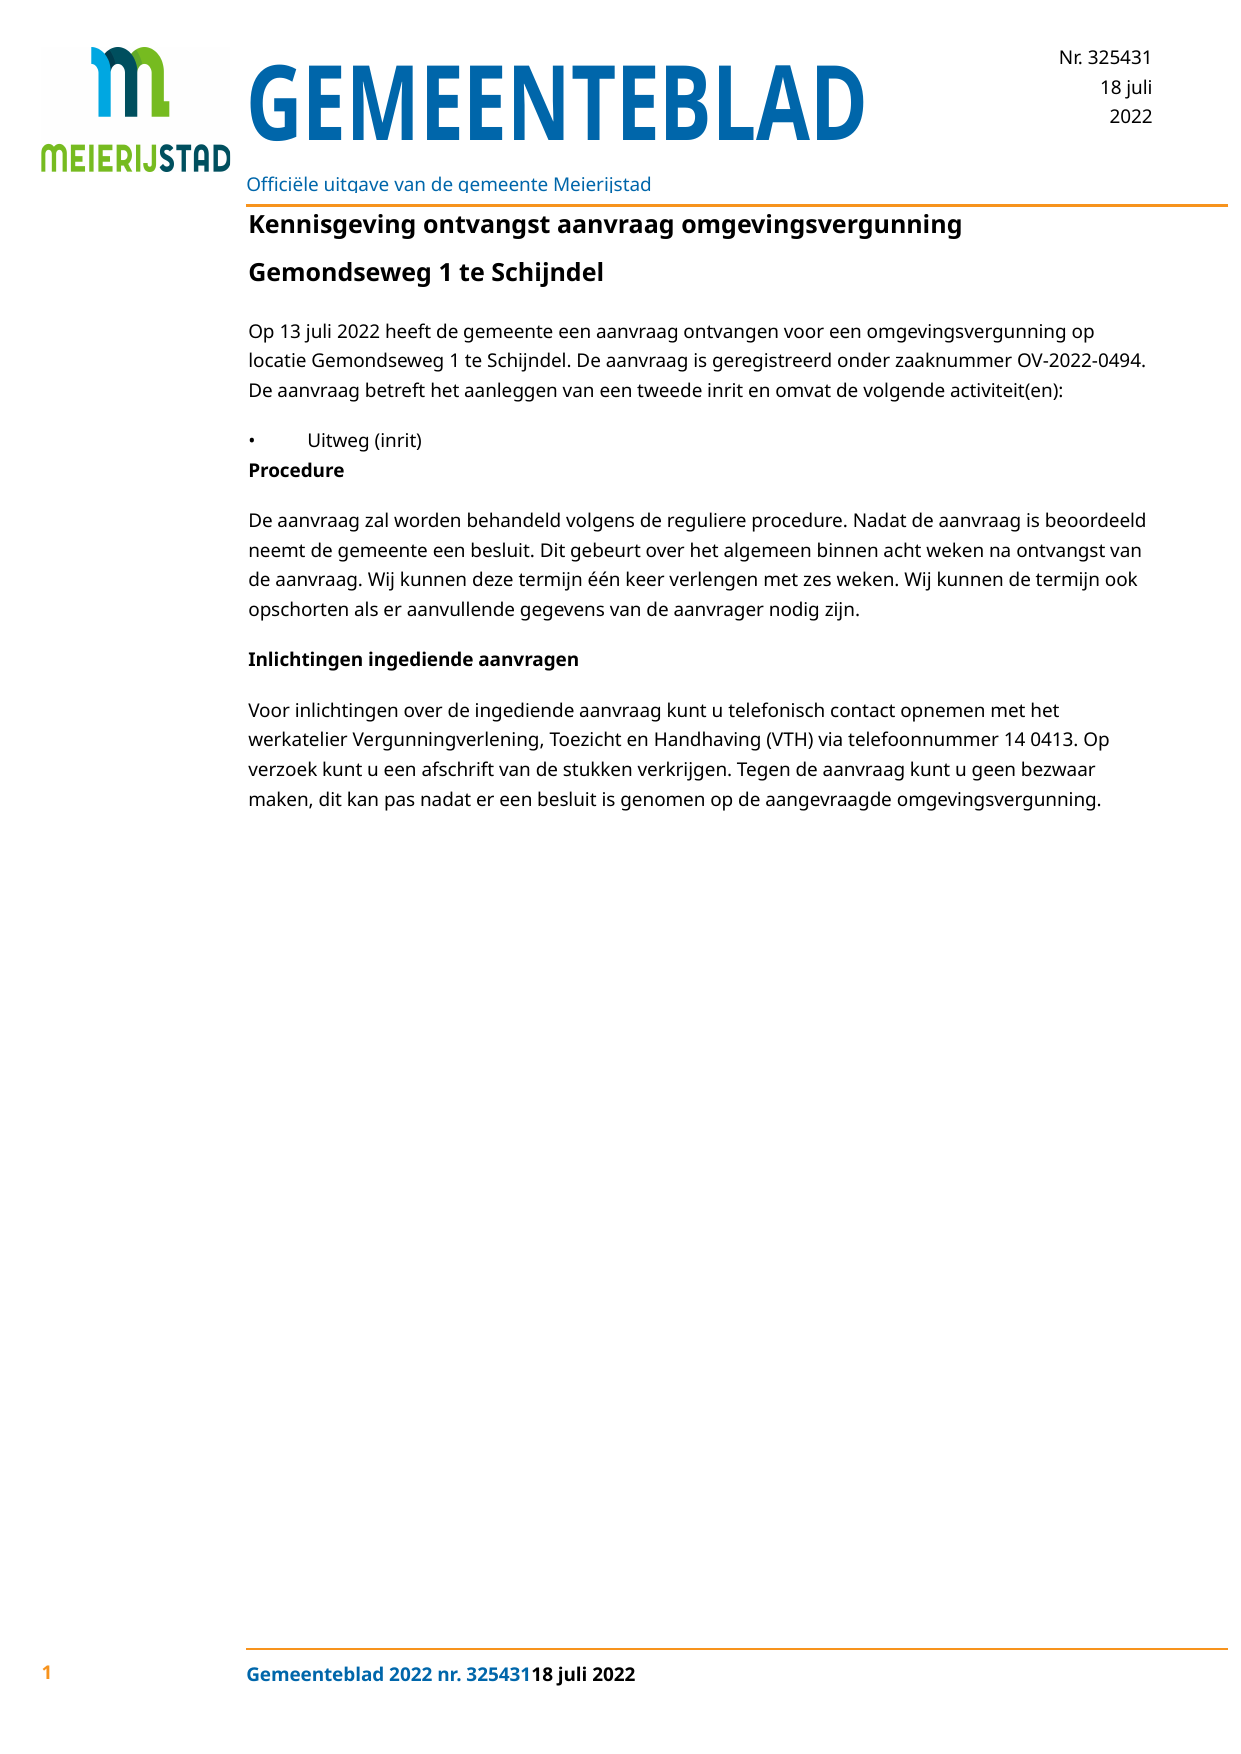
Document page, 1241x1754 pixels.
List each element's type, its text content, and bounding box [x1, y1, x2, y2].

text Voor inlichtingen over de ingediende aanvraag kunt u telefonisch contact opnemen met het werkatelier Vergunningverlening, Toezicht en Handhaving (VTH) via telefoonnummer 14 0413. Op verzoek kunt u een afschrift van de stukken verkrijgen. Tegen de aanvraag kunt u geen bezwaar maken, dit kan pas nadat er een besluit is genomen op de aangevraagde omgevingsvergunning. [248, 697, 1152, 812]
picture [41, 47, 231, 172]
text De aanvraag zal worden behandeld volgens de reguliere procedure. Nadat de aanvraag is beoordeeld neemt de gemeente een besluit. Dit gebeurt over het algemeen binnen acht weken na ontvangst van de aanvraag. Wij kunnen deze termijn één keer verlengen met zes weken. Wij kunnen de termijn ook opschorten als er aanvullende gegevens van de aanvrager nodig zijn. [248, 507, 1152, 622]
text Inlichtingen ingediende aanvragen [248, 647, 1152, 672]
text Op 13 juli 2022 heeft de gemeente een aanvraag ontvangen voor een omgevingsvergunning op locatie Gemondseweg 1 te Schijndel. De aanvraag is geregistreerd onder zaaknummer OV-2022-0494. De aanvraag betreft het aanleggen van een tweede inrit en omvat de volgende activiteit(en): [248, 318, 1152, 403]
list Uitweg (inrit) [248, 427, 1152, 453]
text Procedure [248, 457, 1152, 483]
text Kennisgeving ontvangst aanvraag omgevingsvergunning Gemondseweg 1 te Schijndel [248, 207, 1152, 288]
